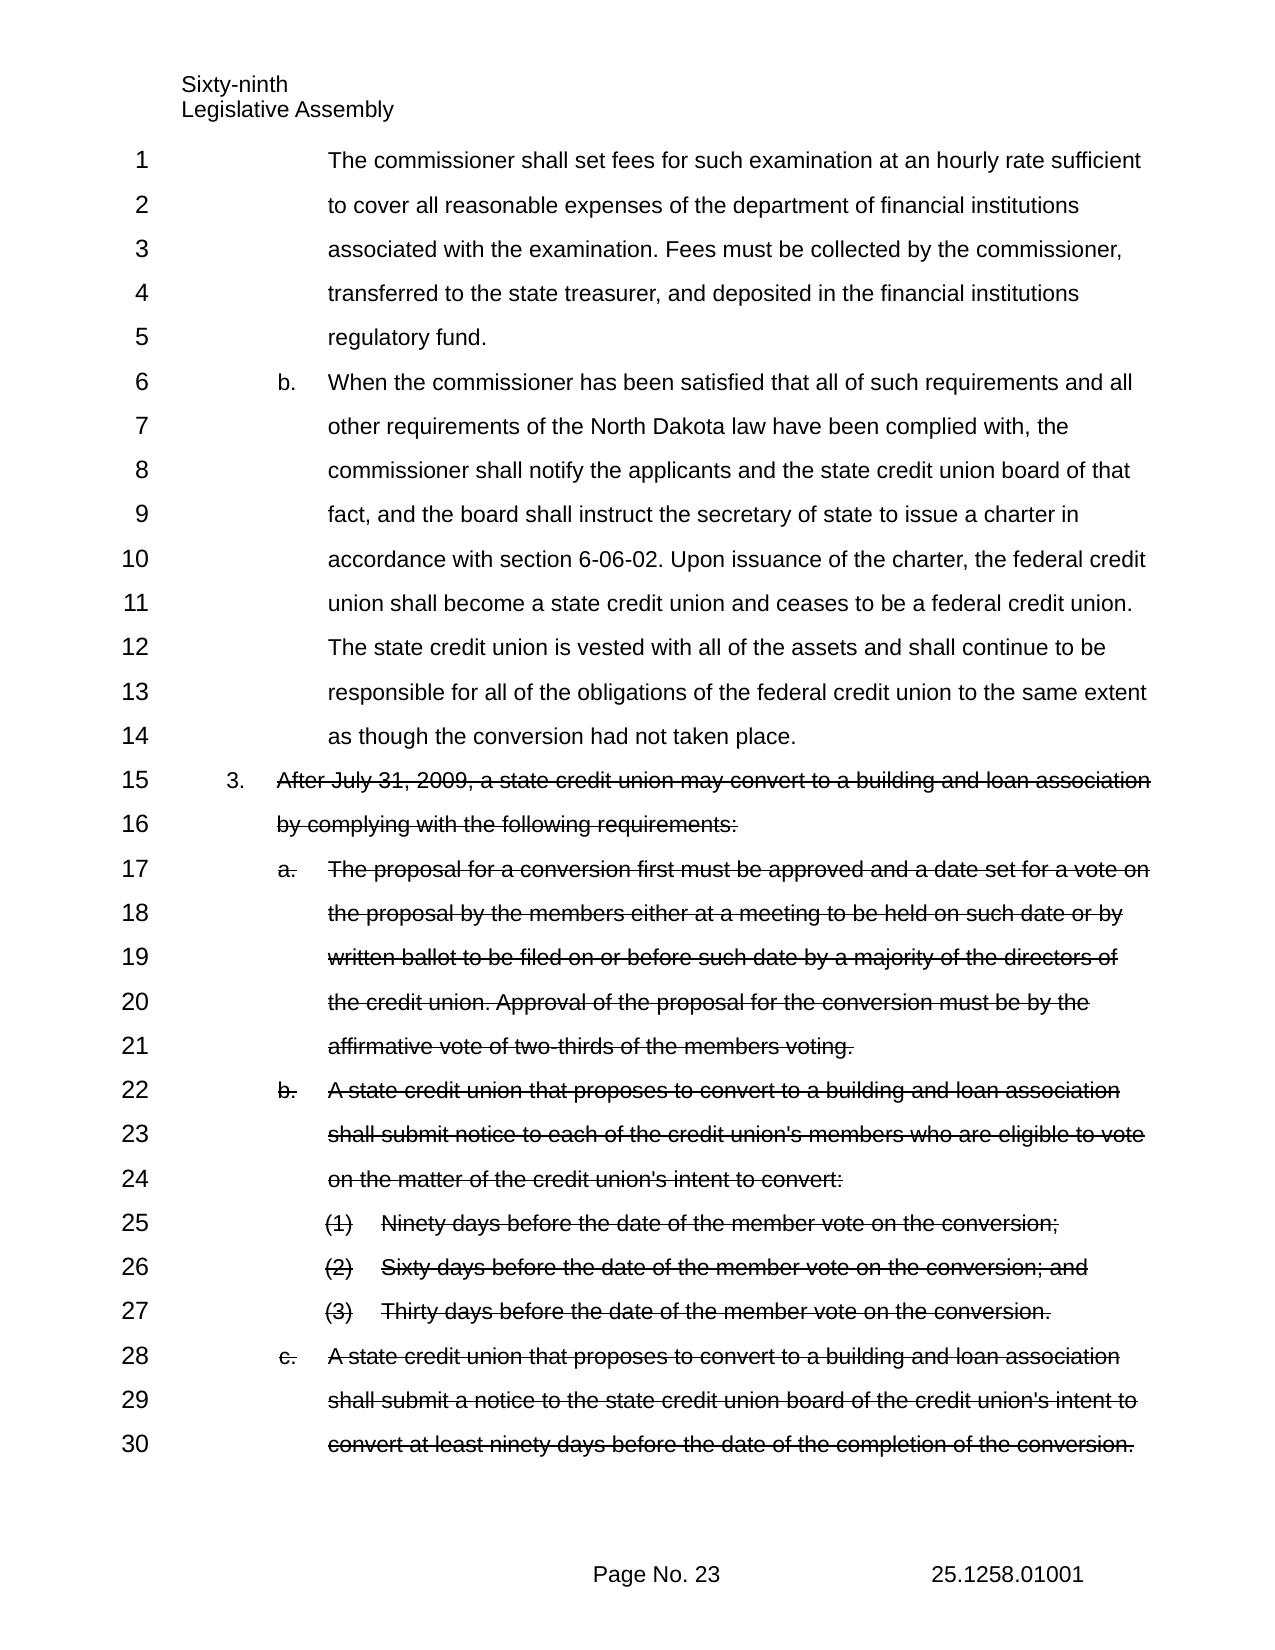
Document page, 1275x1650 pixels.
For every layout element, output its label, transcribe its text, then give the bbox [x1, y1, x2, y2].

text b. A state credit union that proposes to convert to a building and loan association shall submit notice to each of the credit union's members who are eligible to vote on the matter of the credit union's intent to convert: [181, 1063, 1154, 1196]
text c. A state credit union that proposes to convert to a building and loan association shall submit a notice to the state credit union board of the credit union's intent to convert at least ninety days before the date of the completion of the conversion. [181, 1329, 1154, 1461]
text (1) Ninety days before the date of the member vote on the conversion; [181, 1196, 1154, 1240]
text (3) Thirty days before the date of the member vote on the conversion. [181, 1284, 1154, 1329]
text The commissioner shall set fees for such examination at an hourly rate sufficient to cover all reasonable expenses of the department of financial institutions associated with the examination. Fees must be collected by the commissioner, transferred to the state treasurer, and deposited in the financial institutions regulatory fund. [181, 133, 1154, 355]
text b. When the commissioner has been satisfied that all of such requirements and all other requirements of the North Dakota law have been complied with, the commissioner shall notify the applicants and the state credit union board of that fact, and the board shall instruct the secretary of state to issue a charter in accordance with section 6‑06‑02. Upon issuance of the charter, the federal credit union shall become a state credit union and ceases to be a federal credit union. The state credit union is vested with all of the assets and shall continue to be responsible for all of the obligations of the federal credit union to the same extent as though the conversion had not taken place. [181, 355, 1154, 753]
text (2) Sixty days before the date of the member vote on the conversion; and [181, 1240, 1154, 1284]
text 3. After July 31, 2009, a state credit union may convert to a building and loan association by complying with the following requirements: [181, 753, 1154, 842]
text a. The proposal for a conversion first must be approved and a date set for a vote on the proposal by the members either at a meeting to be held on such date or by written ballot to be filed on or before such date by a majority of the directors of the credit union. Approval of the proposal for the conversion must be by the affirmative vote of two‑thirds of the members voting. [181, 842, 1154, 1063]
